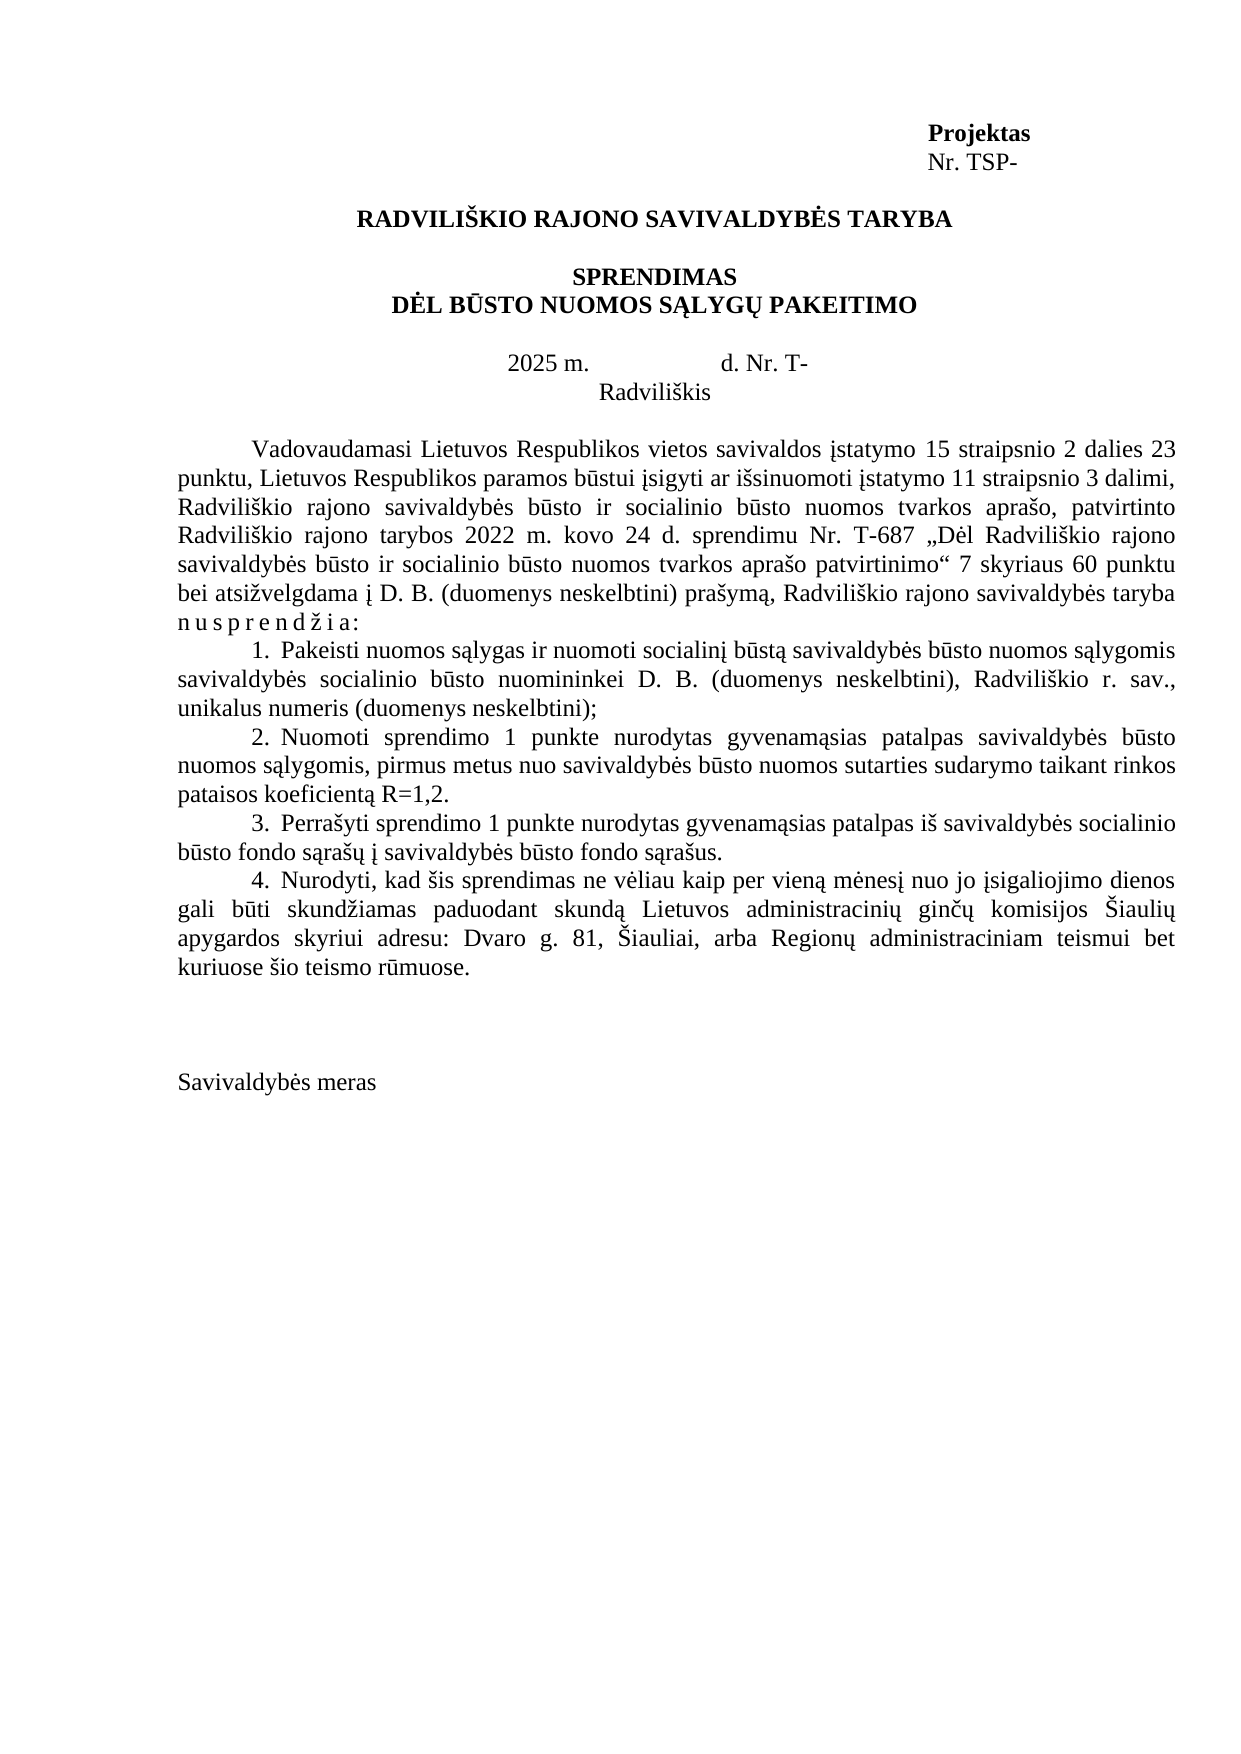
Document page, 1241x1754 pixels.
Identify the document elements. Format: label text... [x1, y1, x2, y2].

text Projektas [177, 118, 1181, 147]
text Savivaldybės meras [177, 1067, 1132, 1096]
text 2. Nuomoti sprendimo 1 punkte nurodytas gyvenamąsias patalpas savivaldybės būsto nuomos sąlygomis, pirmus metus nuo savivaldybės būsto nuomos sutarties sudarymo taikant rinkos pataisos koeficientą R=1,2. [177, 722, 1177, 808]
subtitle RADVILIŠKIO RAJONO SAVIVALDYBĖS TARYBA [177, 204, 1132, 233]
text Vadovaudamasi Lietuvos Respublikos vietos savivaldos įstatymo 15 straipsnio 2 dalies 23 punktu, Lietuvos Respublikos paramos būstui įsigyti ar išsinuomoti įstatymo 11 straipsnio 3 dalimi, Radviliškio rajono savivaldybės būsto ir socialinio būsto nuomos tvarkos aprašo, patvirtinto Radviliškio rajono tarybos 2022 m. kovo 24 d. sprendimu Nr. T-687 „Dėl Radviliškio rajono savivaldybės būsto ir socialinio būsto nuomos tvarkos aprašo patvirtinimo“ 7 skyriaus 60 punktu bei atsižvelgdama į D. B. (duomenys neskelbtini) prašymą, Radviliškio rajono savivaldybės taryba nusprendžia: [177, 434, 1177, 636]
text 4. Nurodyti, kad šis sprendimas ne vėliau kaip per vieną mėnesį nuo jo įsigaliojimo dienos gali būti skundžiamas paduodant skundą Lietuvos administracinių ginčų komisijos Šiaulių apygardos skyriui adresu: Dvaro g. 81, Šiauliai, arba Regionų administraciniam teismui bet kuriuose šio teismo rūmuose. [177, 866, 1177, 981]
text DĖL BŪSTO NUOMOS SĄLYGŲ PAKEITIMO [177, 291, 1132, 319]
text 2025 m. d. Nr. T- [177, 348, 1132, 377]
text 1. Pakeisti nuomos sąlygas ir nuomoti socialinį būstą savivaldybės būsto nuomos sąlygomis savivaldybės socialinio būsto nuomininkei D. B. (duomenys neskelbtini), Radviliškio r. sav., unikalus numeris (duomenys neskelbtini); [177, 636, 1177, 722]
text Radviliškis [177, 377, 1132, 406]
text Nr. TSP- [177, 147, 1181, 176]
text SPRENDIMAS [177, 262, 1132, 291]
text 3. Perrašyti sprendimo 1 punkte nurodytas gyvenamąsias patalpas iš savivaldybės socialinio būsto fondo sąrašų į savivaldybės būsto fondo sąrašus. [177, 808, 1177, 866]
